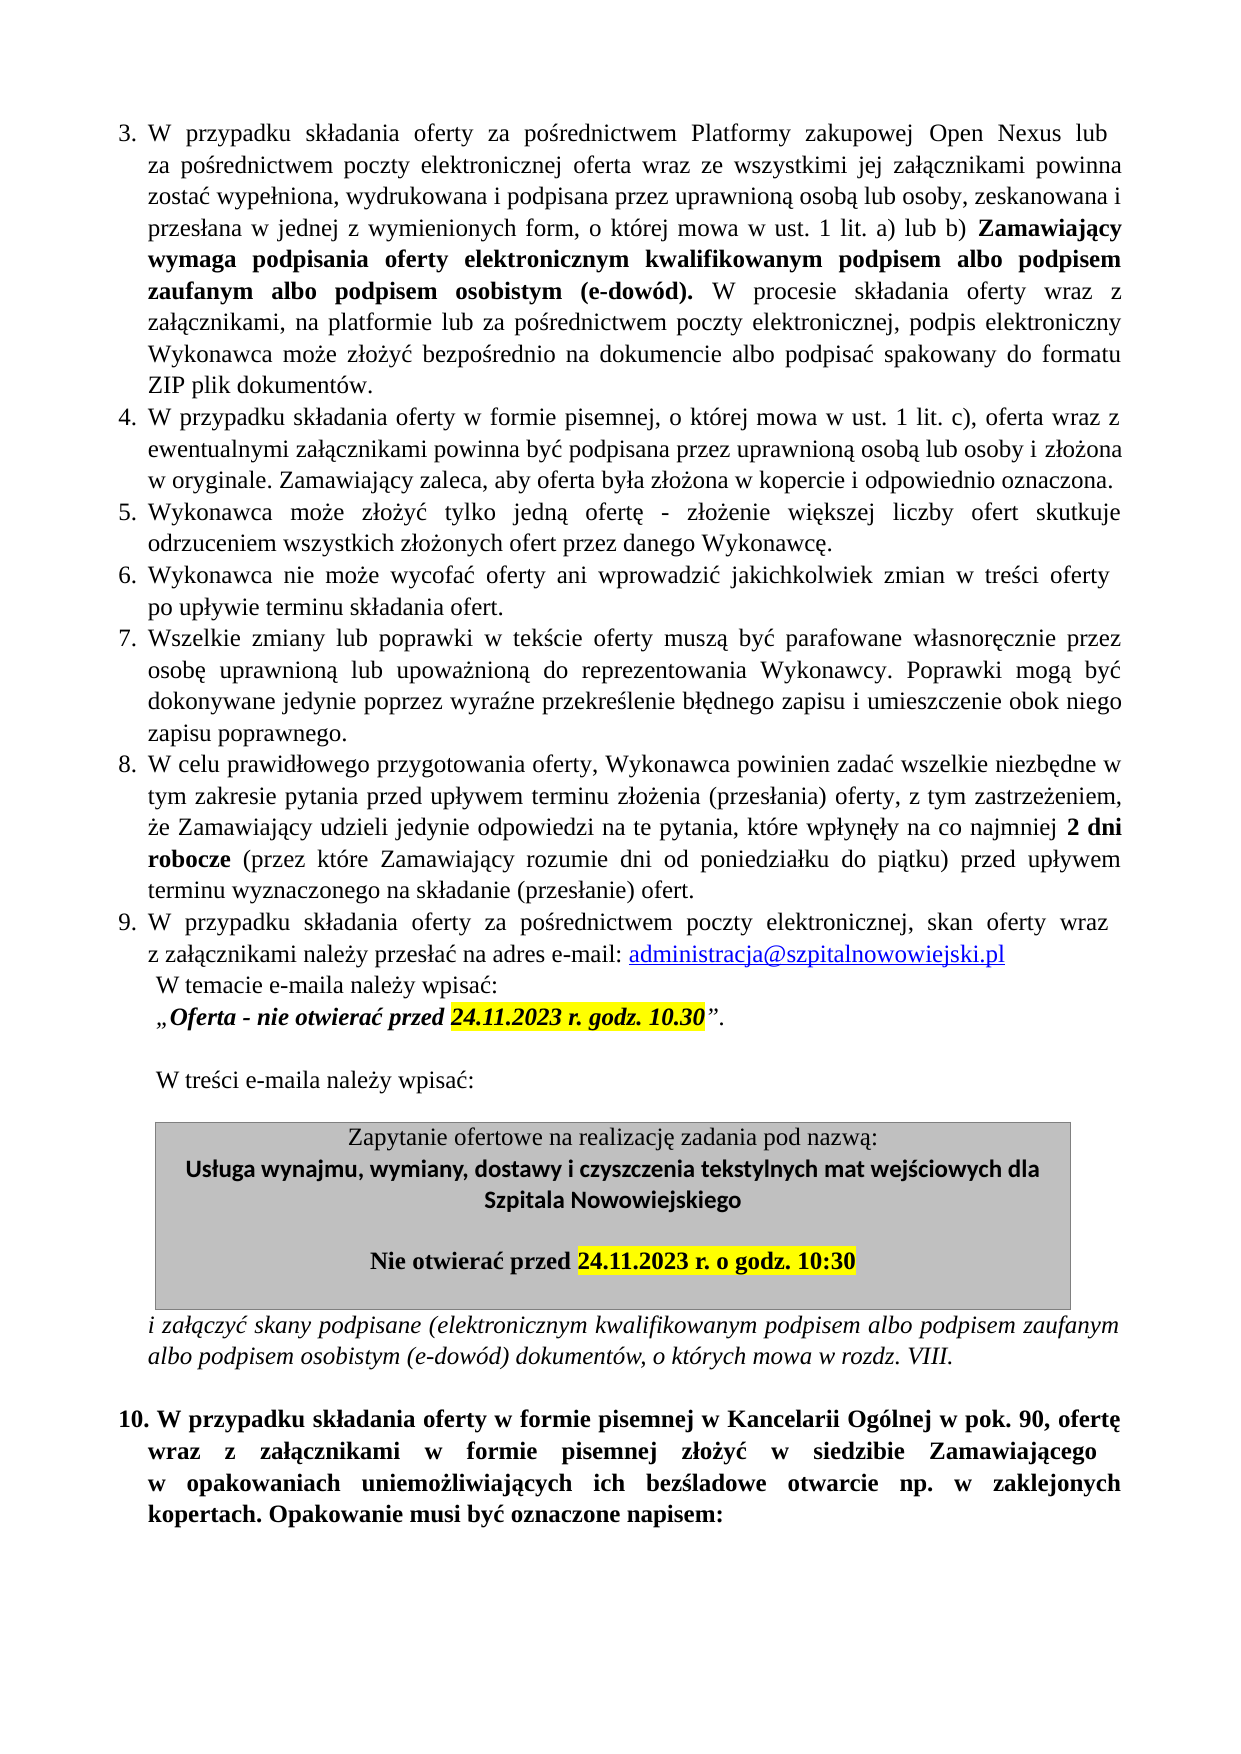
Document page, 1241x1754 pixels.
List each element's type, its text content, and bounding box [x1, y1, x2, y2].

text 6. Wykonawca nie może wycofać oferty ani wprowadzić jakichkolwiek zmian w treści oferty po upływie terminu składania ofert. [118, 560, 1122, 620]
text 10. W przypadku składania oferty w formie pisemnej w Kancelarii Ogólnej w pok. 90, ofertę wraz z załącznikami w formie pisemnej złożyć w siedzibie Zamawiającego w opakowaniach uniemożliwiających ich bezśladowe otwarcie np. w zaklejonych kopertach. Opakowanie musi być oznaczone napisem: [118, 1404, 1122, 1528]
text W treści e-maila należy wpisać: [156, 1065, 1122, 1094]
text 5. Wykonawca może złożyć tylko jedną ofertę - złożenie większej liczby ofert skutkuje odrzuceniem wszystkich złożonych ofert przez danego Wykonawcę. [118, 497, 1122, 557]
text i załączyć skany podpisane (elektronicznym kwalifikowanym podpisem albo podpisem zaufanym albo podpisem osobistym (e-dowód) dokumentów, o których mowa w rozdz. VIII. [148, 1310, 1122, 1370]
text 8. W celu prawidłowego przygotowania oferty, Wykonawca powinien zadać wszelkie niezbędne w tym zakresie pytania przed upływem terminu złożenia (przesłania) oferty, z tym zastrzeżeniem, że Zamawiający udzieli jedynie odpowiedzi na te pytania, które wpłynęły na co najmniej 2 dni robocze (przez które Zamawiający rozumie dni od poniedziałku do piątku) przed upływem terminu wyznaczonego na składanie (przesłanie) ofert. [118, 749, 1122, 904]
text „Oferta - nie otwierać przed 24.11.2023 r. godz. 10.30”. [156, 1002, 1122, 1031]
text 7. Wszelkie zmiany lub poprawki w tekście oferty muszą być parafowane własnoręcznie przez osobę uprawnioną lub upoważnioną do reprezentowania Wykonawcy. Poprawki mogą być dokonywane jedynie poprzez wyraźne przekreślenie błędnego zapisu i umieszczenie obok niego zapisu poprawnego. [118, 623, 1122, 747]
text W temacie e-maila należy wpisać: [156, 970, 1122, 999]
table_header Zapytanie ofertowe na realizację zadania pod nazwą: Usługa wynajmu, wymiany, dostawy i czyszczenia tekstylnych mat wejściowych dla Szpitala Nowowiejskiego Nie otwierać przed 24.11.2023 r. o godz. 10:30 [156, 1123, 1070, 1309]
text 3. W przypadku składania oferty za pośrednictwem Platformy zakupowej Open Nexus lub za pośrednictwem poczty elektronicznej oferta wraz ze wszystkimi jej załącznikami powinna zostać wypełniona, wydrukowana i podpisana przez uprawnioną osobą lub osoby, zeskanowana i przesłana w jednej z wymienionych form, o której mowa w ust. 1 lit. a) lub b) Zamawiający wymaga podpisania oferty elektronicznym kwalifikowanym podpisem albo podpisem zaufanym albo podpisem osobistym (e-dowód). W procesie składania oferty wraz z załącznikami, na platformie lub za pośrednictwem poczty elektronicznej, podpis elektroniczny Wykonawca może złożyć bezpośrednio na dokumencie albo podpisać spakowany do formatu ZIP plik dokumentów. [118, 118, 1122, 399]
text 4. W przypadku składania oferty w formie pisemnej, o której mowa w ust. 1 lit. c), oferta wraz z ewentualnymi załącznikami powinna być podpisana przez uprawnioną osobą lub osoby i złożona w oryginale. Zamawiający zaleca, aby oferta była złożona w kopercie i odpowiednio oznaczona. [118, 402, 1122, 494]
text 9. W przypadku składania oferty za pośrednictwem poczty elektronicznej, skan oferty wraz z załącznikami należy przesłać na adres e-mail: administracja@szpitalnowowiejski.pl [118, 907, 1122, 967]
